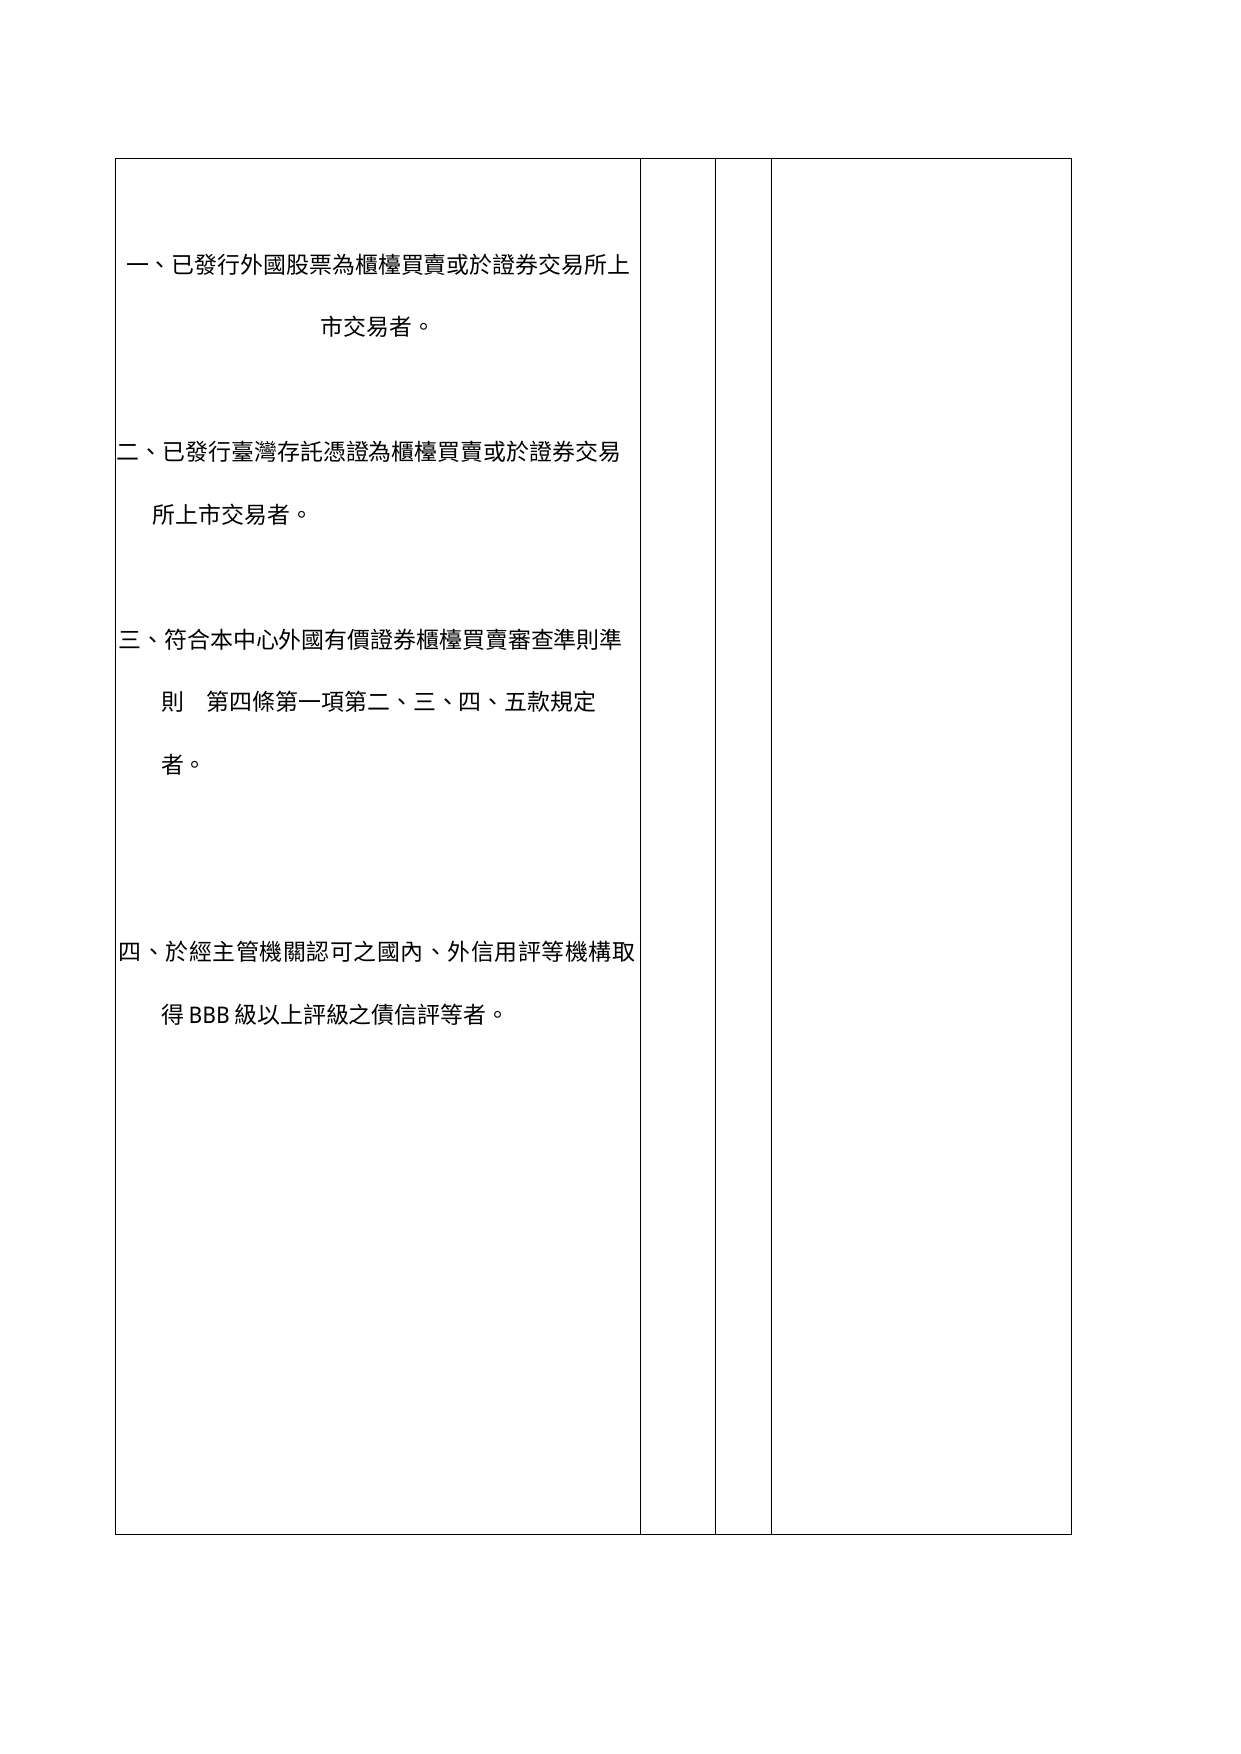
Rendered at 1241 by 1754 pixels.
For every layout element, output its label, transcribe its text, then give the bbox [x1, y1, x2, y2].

table_cell [716, 159, 771, 1534]
table_cell [772, 159, 1071, 1534]
table_cell 一、已發行外國股票為櫃檯買賣或於證券交易所上市交易者。 二、已發行臺灣存託憑證為櫃檯買賣或於證券交易所上市交易者。 三、符合本中心外國有價證券櫃檯買賣審查準則準則 第四條第一項第二、三、四、五款規定者。 四、於經主管機關認可之國內、外信用評等機構取得BBB級以上評級之債信評等者。 [116, 159, 640, 1534]
table_cell [641, 159, 715, 1534]
